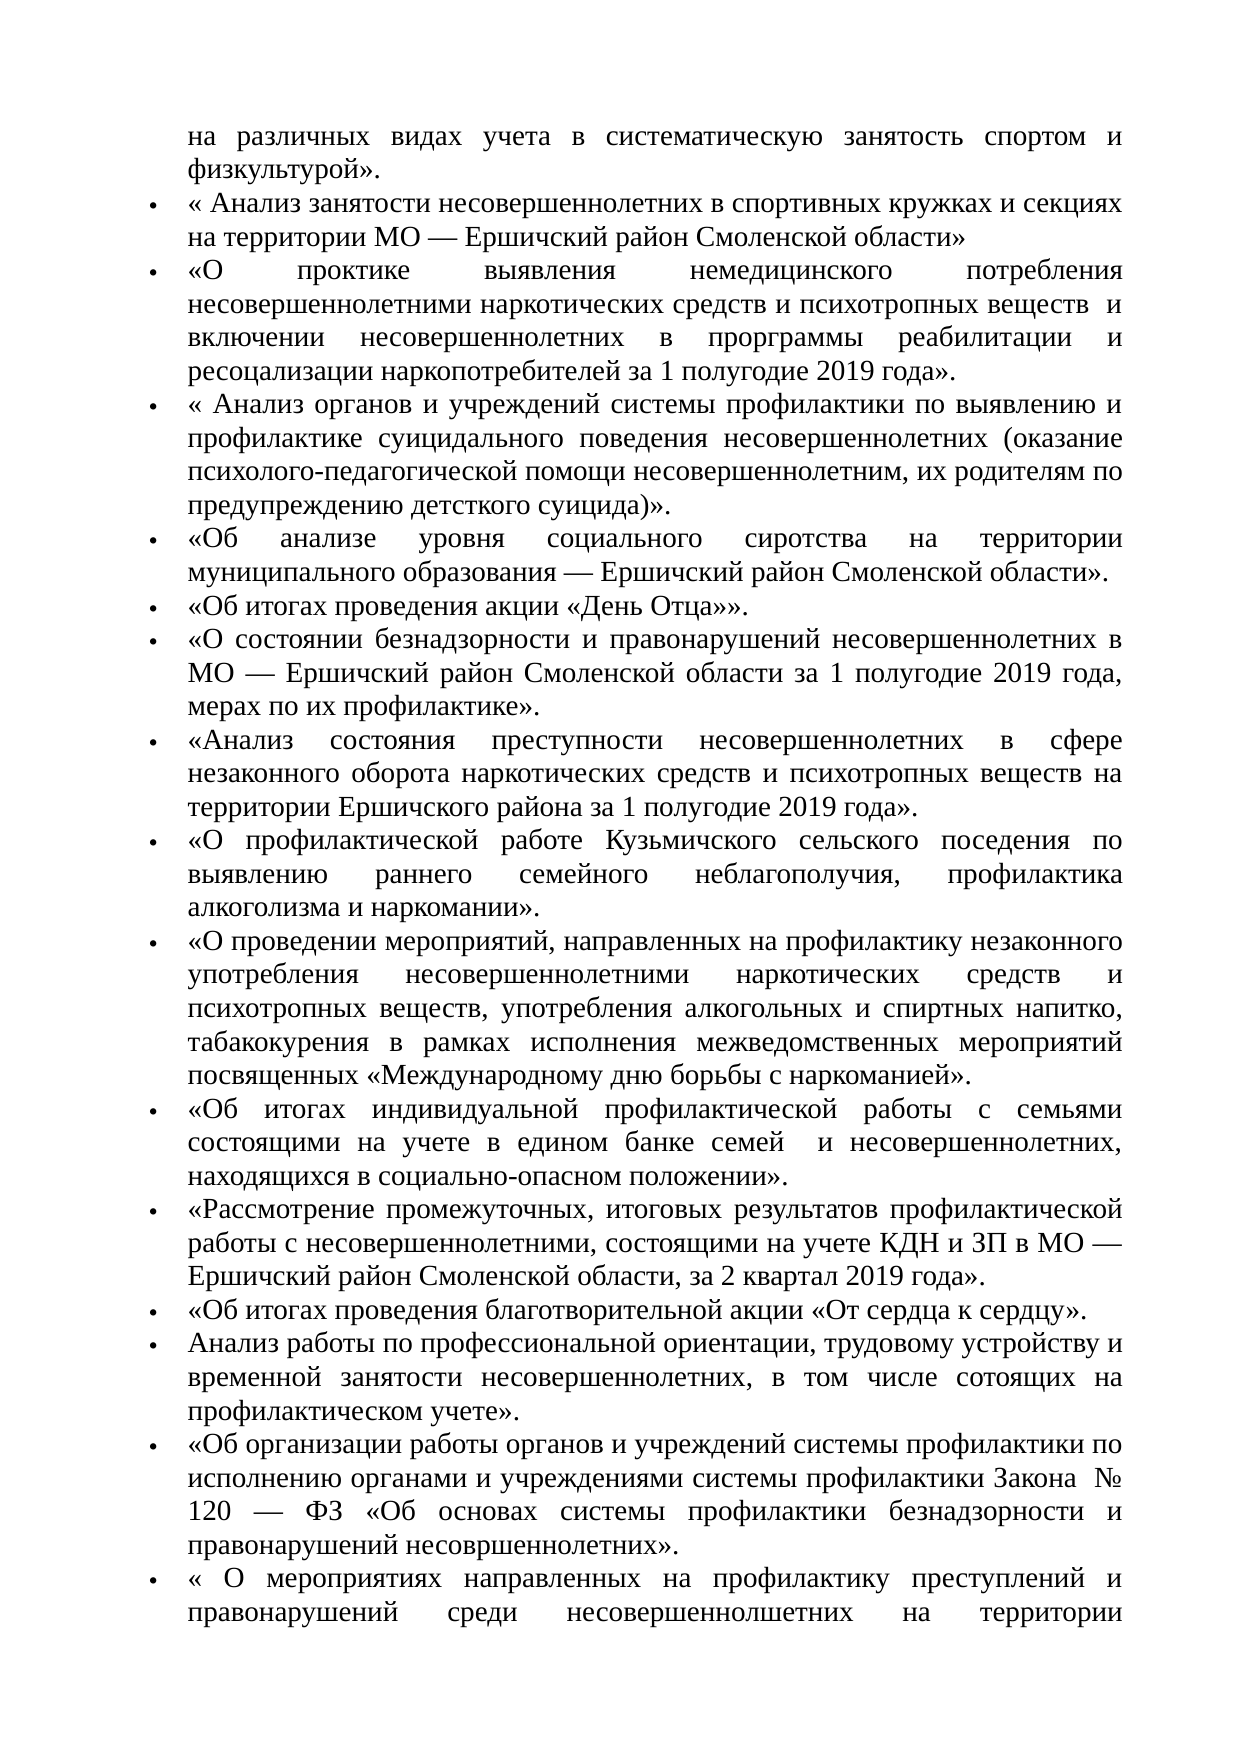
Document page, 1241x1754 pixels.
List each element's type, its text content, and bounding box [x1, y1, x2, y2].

list « О мероприятиях направленных на профилактику преступлений и правонарушений среди несовершеннолшетних на территории [150, 1560, 1123, 1627]
list на различных видах учета в систематическую занятость спортом и физкультурой». [150, 118, 1123, 185]
list «Об итогах проведения акции «День Отца»». [150, 588, 1123, 621]
list «О проктике выявления немедицинского потребления несовершеннолетними наркотических средств и психотропных веществ и включении несовершеннолетних в прорграммы реабилитации и ресоцализации наркопотребителей за 1 полугодие 2019 года». [150, 252, 1123, 386]
list « Анализ занятости несовершеннолетних в спортивных кружках и секциях на территории МО — Ершичский район Смоленской области» [150, 185, 1123, 252]
list «О состоянии безнадзорности и правонарушений несовершеннолетних в МО — Ершичский район Смоленской области за 1 полугодие 2019 года, мерах по их профилактике». [150, 621, 1123, 722]
list «Об итогах индивидуальной профилактической работы с семьями состоящими на учете в едином банке семей и несовершеннолетних, находящихся в социально-опасном положении». [150, 1091, 1123, 1191]
list «Об итогах проведения благотворительной акции «От сердца к сердцу». [150, 1292, 1123, 1326]
list «О проведении мероприятий, направленных на профилактику незаконного употребления несовершеннолетними наркотических средств и психотропных веществ, употребления алкогольных и спиртных напитко, табакокурения в рамках исполнения межведомственных мероприятий посвященных «Международному дню борьбы с наркоманией». [150, 923, 1123, 1091]
list «Об анализе уровня социального сиротства на территории муниципального образования — Ершичский район Смоленской области». [150, 521, 1123, 588]
list Анализ работы по профессиональной ориентации, трудовому устройству и временной занятости несовершеннолетних, в том числе сотоящих на профилактическом учете». [150, 1326, 1123, 1426]
list «Об организации работы органов и учреждений системы профилактики по исполнению органами и учреждениями системы профилактики Закона № 120 — ФЗ «Об основах системы профилактики безнадзорности и правонарушений несовршеннолетних». [150, 1426, 1123, 1560]
list «Анализ состояния преступности несовершеннолетних в сфере незаконного оборота наркотических средств и психотропных веществ на территории Ершичского района за 1 полугодие 2019 года». [150, 722, 1123, 822]
list « Анализ органов и учреждений системы профилактики по выявлению и профилактике суицидального поведения несовершеннолетних (оказание психолого-педагогической помощи несовершеннолетним, их родителям по предупреждению детсткого суицида)». [150, 386, 1123, 521]
list «О профилактической работе Кузьмичского сельского поседения по выявлению раннего семейного неблагополучия, профилактика алкоголизма и наркомании». [150, 822, 1123, 923]
list «Рассмотрение промежуточных, итоговых результатов профилактической работы с несовершеннолетними, состоящими на учете КДН и ЗП в МО — Ершичский район Смоленской области, за 2 квартал 2019 года». [150, 1191, 1123, 1292]
